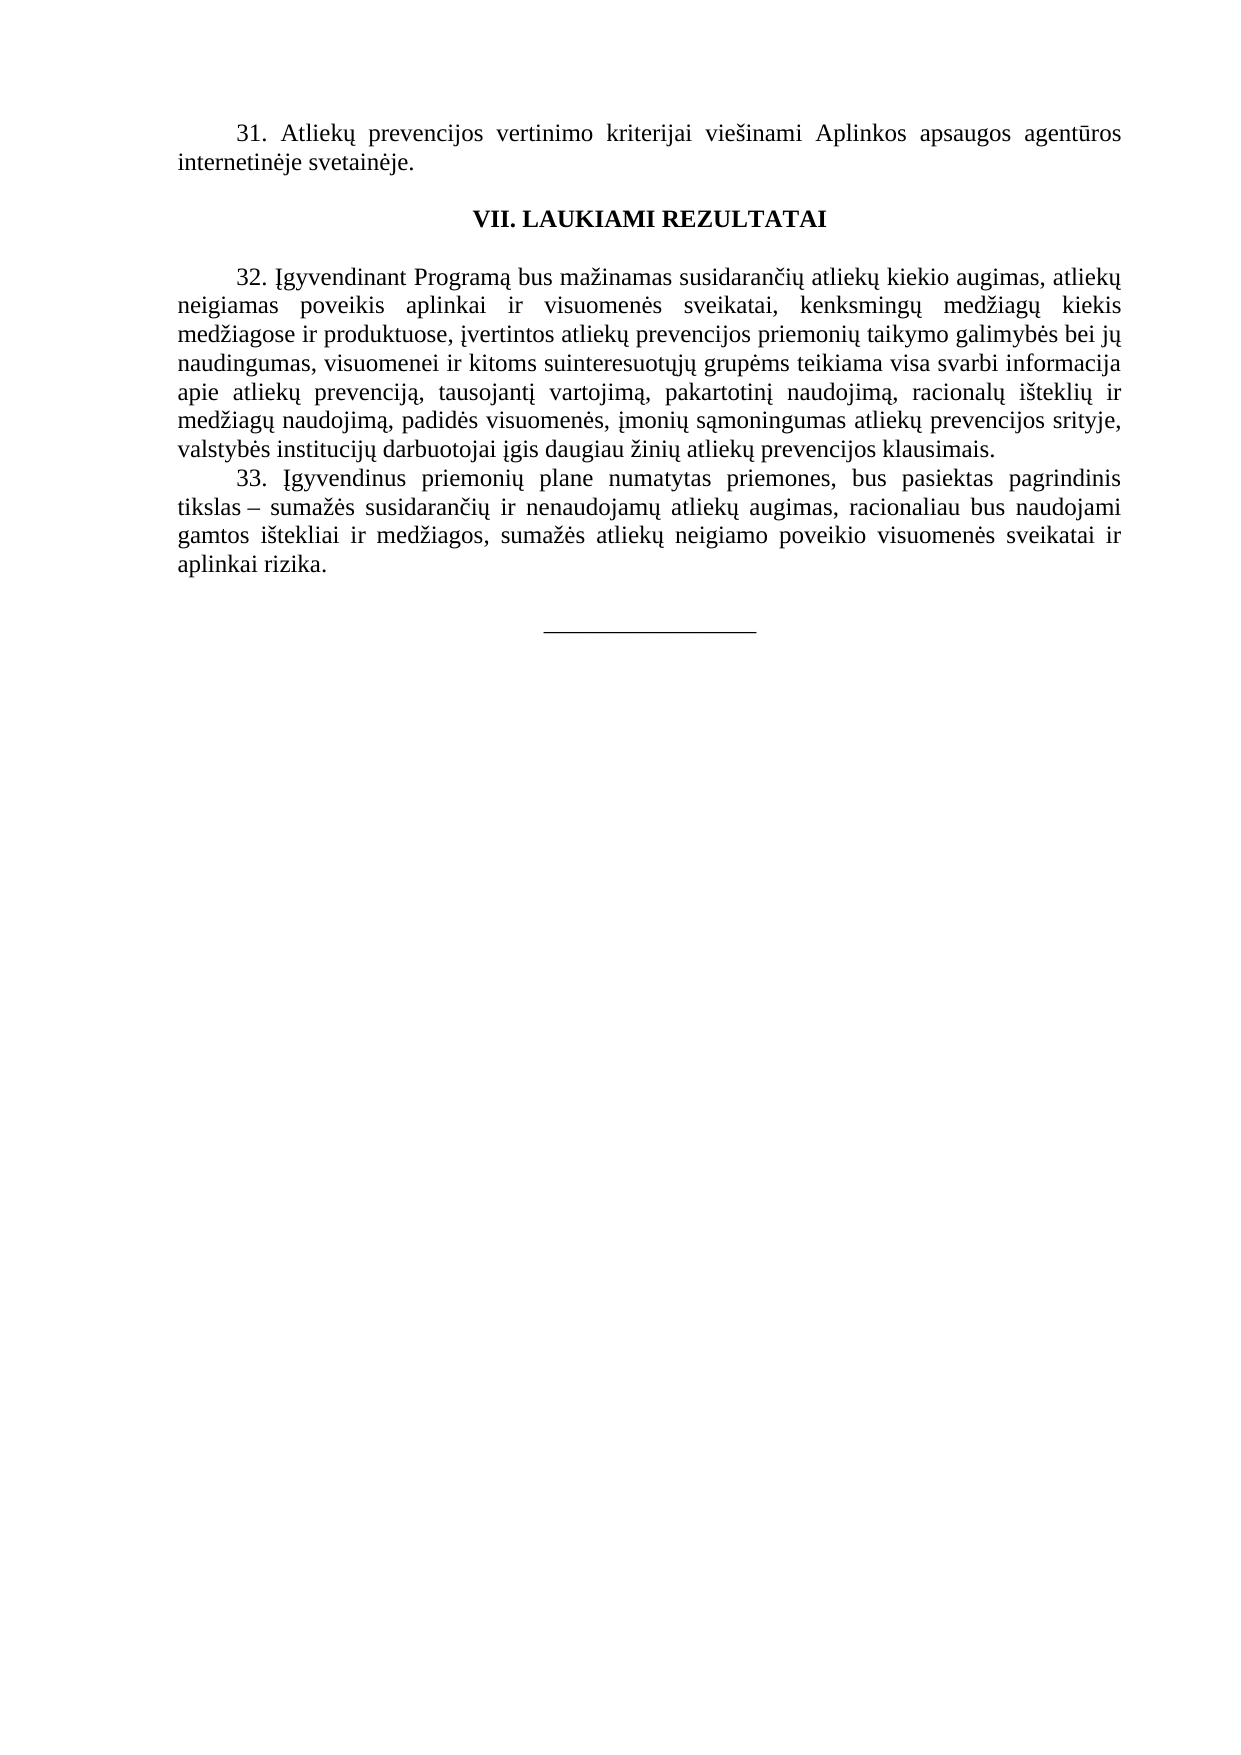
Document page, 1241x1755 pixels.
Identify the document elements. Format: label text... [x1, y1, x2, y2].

text 32. Įgyvendinant Programą bus mažinamas susidarančių atliekų kiekio augimas, atliekų neigiamas poveikis aplinkai ir visuomenės sveikatai, kenksmingų medžiagų kiekis medžiagose ir produktuose, įvertintos atliekų prevencijos priemonių taikymo galimybės bei jų naudingumas, visuomenei ir kitoms suinteresuotųjų grupėms teikiama visa svarbi informacija apie atliekų prevenciją, tausojantį vartojimą, pakartotinį naudojimą, racionalų išteklių ir medžiagų naudojimą, padidės visuomenės, įmonių sąmoningumas atliekų prevencijos srityje, valstybės institucijų darbuotojai įgis daugiau žinių atliekų prevencijos klausimais. [177, 262, 1122, 463]
text VII. LAUKIAMI REZULTATAI [177, 204, 1122, 233]
text 33. Įgyvendinus priemonių plane numatytas priemones, bus pasiektas pagrindinis tikslas – sumažės susidarančių ir nenaudojamų atliekų augimas, racionaliau bus naudojami gamtos ištekliai ir medžiagos, sumažės atliekų neigiamo poveikio visuomenės sveikatai ir aplinkai rizika. [177, 463, 1122, 578]
text 31. Atliekų prevencijos vertinimo kriterijai viešinami Aplinkos apsaugos agentūros internetinėje svetainėje. [177, 118, 1122, 176]
text _________________ [177, 607, 1122, 636]
